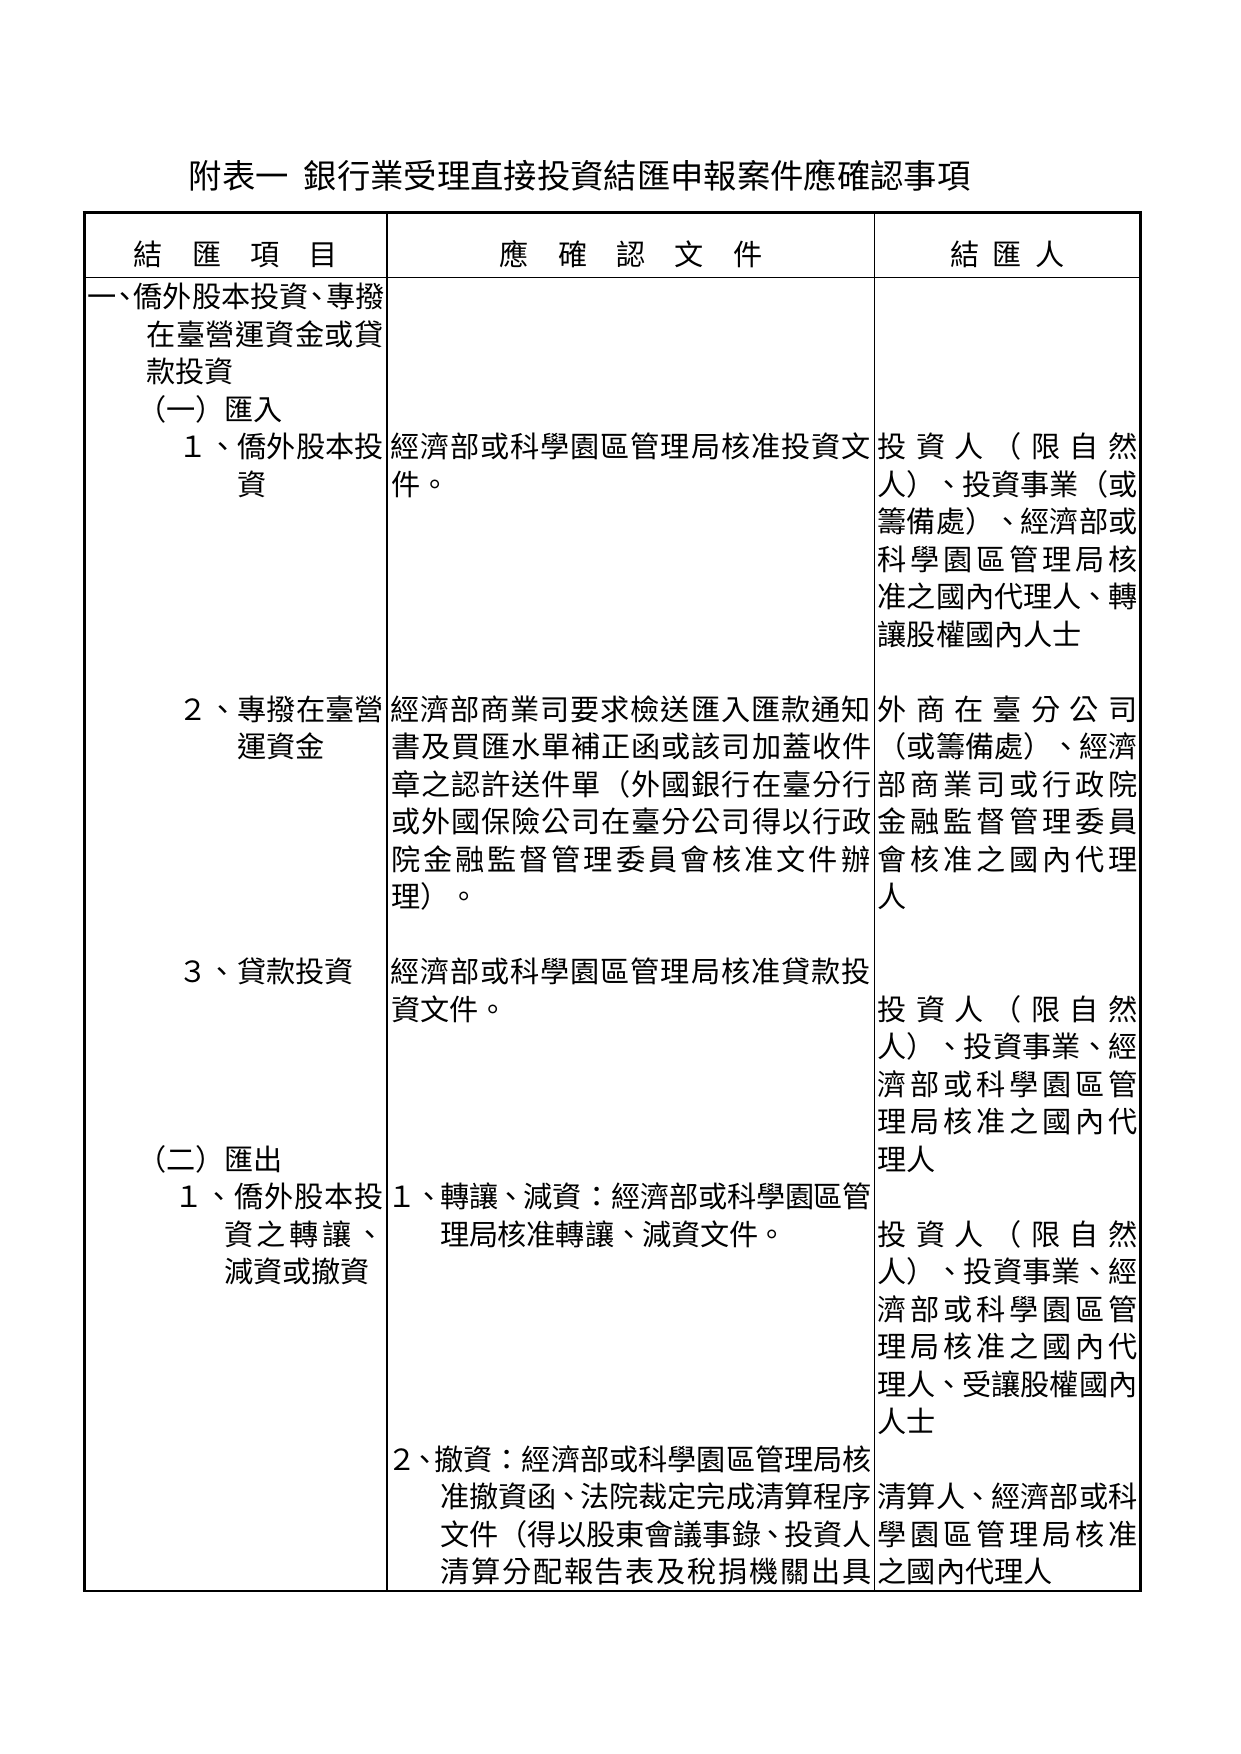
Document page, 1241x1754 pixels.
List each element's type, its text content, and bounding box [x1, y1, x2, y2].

table_header 結 匯 項 目 [86, 214, 386, 276]
text 附表一 銀行業受理直接投資結匯申報案件應確認事項 [89, 150, 1152, 198]
table_header 應 確 認 文 件 [388, 214, 874, 276]
table_cell 經濟部或科學園區管理局核准投資文件。 經濟部商業司要求檢送匯入匯款通知書及買匯水單補正函或該司加蓋收件章之認許送件單（外國銀行在臺分行或外國保險公司在臺分公司得以行政院金融監督管理委員會核准文件辦理）。 經濟部或科學園區管理局核准貸款投資文件。 １、轉讓、減資：經濟部或科學園區管理局核准轉讓、減資文件。 ２、撤資：經濟部或科學園區管理局核准撤資函、法院裁定完成清算程序文件（得以股東會議事錄、投資人清算分配報告表及稅捐機關出具 [388, 278, 874, 1590]
table_cell 投資人（限自然人）、投資事業（或籌備處）、經濟部或科學園區管理局核准之國內代理人、轉讓股權國內人士 外商在臺分公司（或籌備處）、經濟部商業司或行政院金融監督管理委員會核准之國內代理人 投資人（限自然人）、投資事業、經濟部或科學園區管理局核准之國內代理人 投資人（限自然人）、投資事業、經濟部或科學園區管理局核准之國內代理人、受讓股權國內人士 清算人、經濟部或科學園區管理局核准之國內代理人 [875, 278, 1139, 1590]
table_header 結 匯 人 [875, 214, 1139, 276]
table_cell 一、僑外股本投資、專撥在臺營運資金或貸款投資 （一）匯入 １、僑外股本投資 ２、專撥在臺營運資金 ３、貸款投資 （二）匯出 １、僑外股本投資之轉讓、減資或撤資 [86, 278, 386, 1590]
